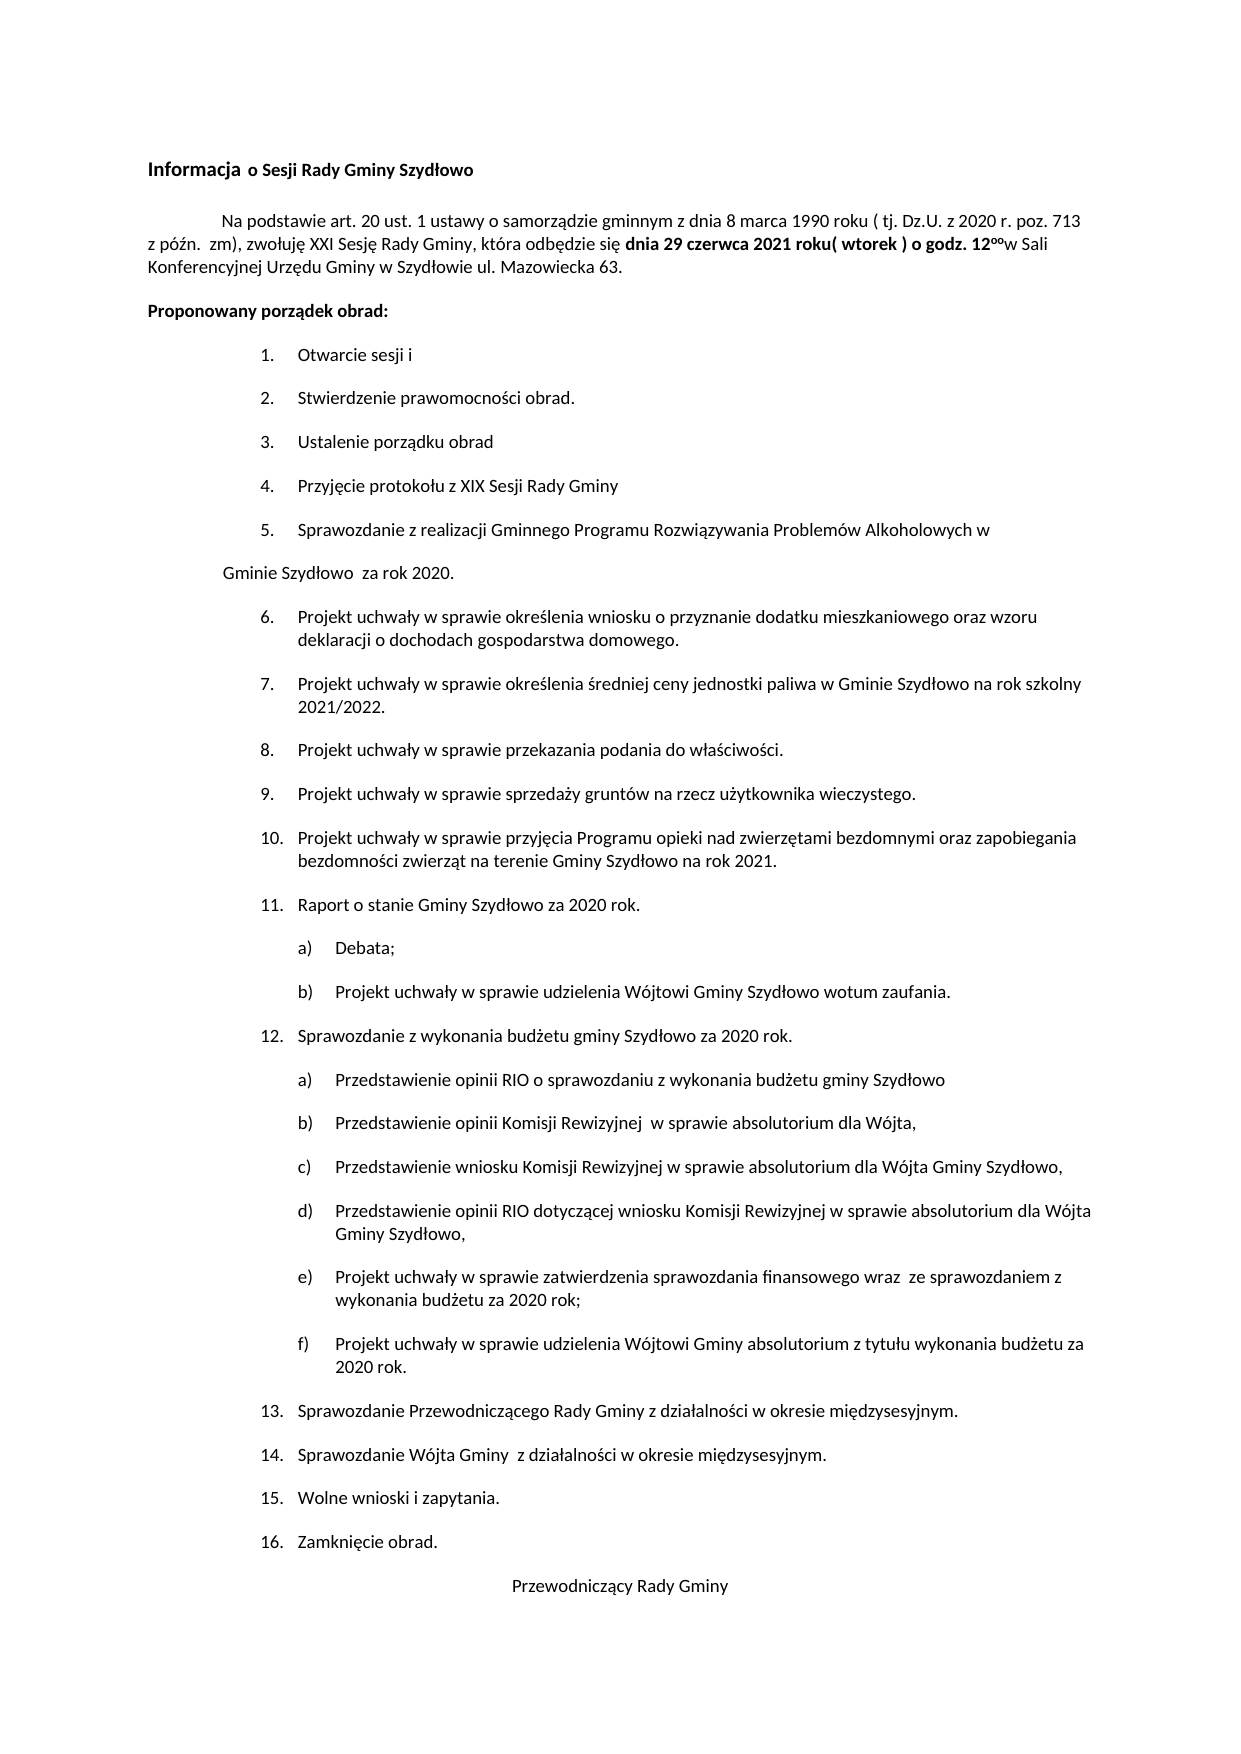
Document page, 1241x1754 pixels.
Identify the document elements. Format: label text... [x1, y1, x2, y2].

list Stwierdzenie prawomocności obrad. [260, 386, 1093, 409]
list Sprawozdanie Przewodniczącego Rady Gminy z działalności w okresie międzysesyjnym. [260, 1399, 1093, 1422]
list Sprawozdanie Wójta Gminy z działalności w okresie międzysesyjnym. [260, 1443, 1093, 1466]
list Projekt uchwały w sprawie udzielenia Wójtowi Gminy Szydłowo wotum zaufania. [298, 980, 1093, 1003]
text Informacja o Sesji Rady Gminy Szydłowo [148, 148, 1093, 183]
text Przewodniczący Rady Gminy [148, 1574, 1093, 1597]
list Otwarcie sesji i [260, 343, 1093, 366]
list Projekt uchwały w sprawie sprzedaży gruntów na rzecz użytkownika wieczystego. [260, 782, 1093, 805]
list Debata; [298, 936, 1093, 959]
list Ustalenie porządku obrad [260, 430, 1093, 453]
list Projekt uchwały w sprawie przyjęcia Programu opieki nad zwierzętami bezdomnymi oraz zapobiegania bezdomności zwierząt na terenie Gminy Szydłowo na rok 2021. [260, 826, 1093, 872]
list Przedstawienie opinii RIO dotyczącej wniosku Komisji Rewizyjnej w sprawie absolutorium dla Wójta Gminy Szydłowo, [298, 1199, 1093, 1245]
list Sprawozdanie z wykonania budżetu gminy Szydłowo za 2020 rok. [260, 1024, 1093, 1047]
list Przedstawienie opinii Komisji Rewizyjnej w sprawie absolutorium dla Wójta, [298, 1111, 1093, 1134]
list Przedstawienie opinii RIO o sprawozdaniu z wykonania budżetu gminy Szydłowo [298, 1068, 1093, 1091]
list Przyjęcie protokołu z XIX Sesji Rady Gminy [260, 474, 1093, 497]
list Przedstawienie wniosku Komisji Rewizyjnej w sprawie absolutorium dla Wójta Gminy Szydłowo, [298, 1155, 1093, 1178]
list Raport o stanie Gminy Szydłowo za 2020 rok. [260, 893, 1093, 916]
list Sprawozdanie z realizacji Gminnego Programu Rozwiązywania Problemów Alkoholowych w [260, 518, 1093, 541]
list Projekt uchwały w sprawie określenia wniosku o przyznanie dodatku mieszkaniowego oraz wzoru deklaracji o dochodach gospodarstwa domowego. [260, 605, 1093, 651]
list Zamknięcie obrad. [260, 1530, 1093, 1553]
list Projekt uchwały w sprawie przekazania podania do właściwości. [260, 738, 1093, 761]
list Projekt uchwały w sprawie udzielenia Wójtowi Gminy absolutorium z tytułu wykonania budżetu za 2020 rok. [298, 1332, 1093, 1378]
list Projekt uchwały w sprawie zatwierdzenia sprawozdania finansowego wraz ze sprawozdaniem z wykonania budżetu za 2020 rok; [298, 1266, 1093, 1311]
list Gminie Szydłowo za rok 2020. [223, 561, 1093, 584]
text Na podstawie art. 20 ust. 1 ustawy o samorządzie gminnym z dnia 8 marca 1990 roku ( tj. Dz.U. z 2020 r. poz. 713 z późn. zm), zwołuję XXI Sesję Rady Gminy, która odbędzie się dnia 29 czerwca 2021 roku( wtorek ) o godz. 12oow Sali Konferencyjnej Urzędu Gminy w Szydłowie ul. Mazowiecka 63. [148, 209, 1093, 278]
text Proponowany porządek obrad: [148, 299, 1093, 322]
list Wolne wnioski i zapytania. [260, 1486, 1093, 1509]
list Projekt uchwały w sprawie określenia średniej ceny jednostki paliwa w Gminie Szydłowo na rok szkolny 2021/2022. [260, 672, 1093, 718]
